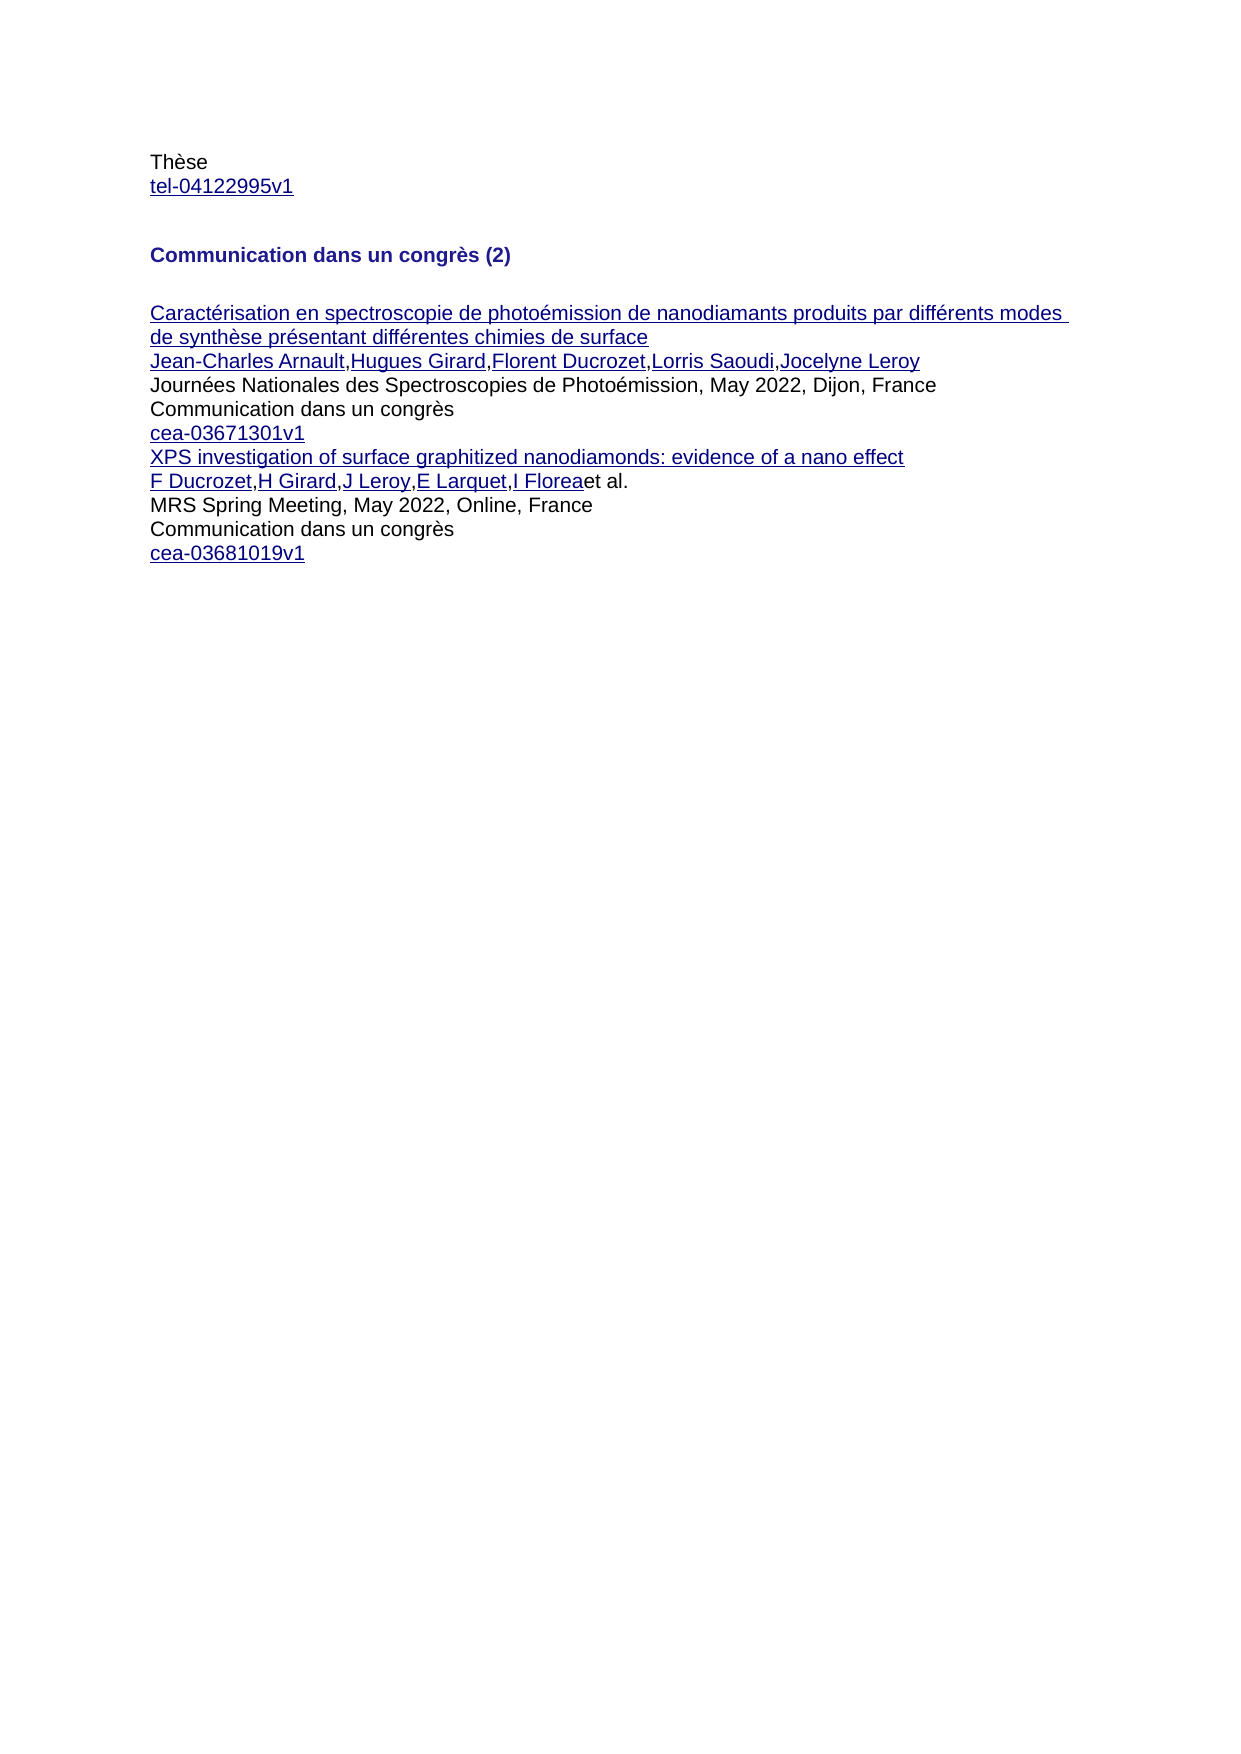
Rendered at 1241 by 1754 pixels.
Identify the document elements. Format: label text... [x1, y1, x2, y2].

subtitle Communication dans un congrès (2) [150, 243, 1090, 267]
table_header Thèse tel-04122995v1 [150, 150, 1090, 198]
table_cell XPS investigation of surface graphitized nanodiamonds: evidence of a nano effect F Ducrozet,H Girard,J Leroy,E Larquet,I Floreaet al. MRS Spring Meeting, May 2022, Online, France Communication dans un congrès cea-03681019v1 [150, 445, 1090, 564]
table_header Caractérisation en spectroscopie de photoémission de nanodiamants produits par différents modes de synthèse présentant différentes chimies de surface Jean-Charles Arnault,Hugues Girard,Florent Ducrozet,Lorris Saoudi,Jocelyne Leroy Journées Nationales des Spectroscopies de Photoémission, May 2022, Dijon, France Communication dans un congrès cea-03671301v1 [150, 301, 1090, 445]
